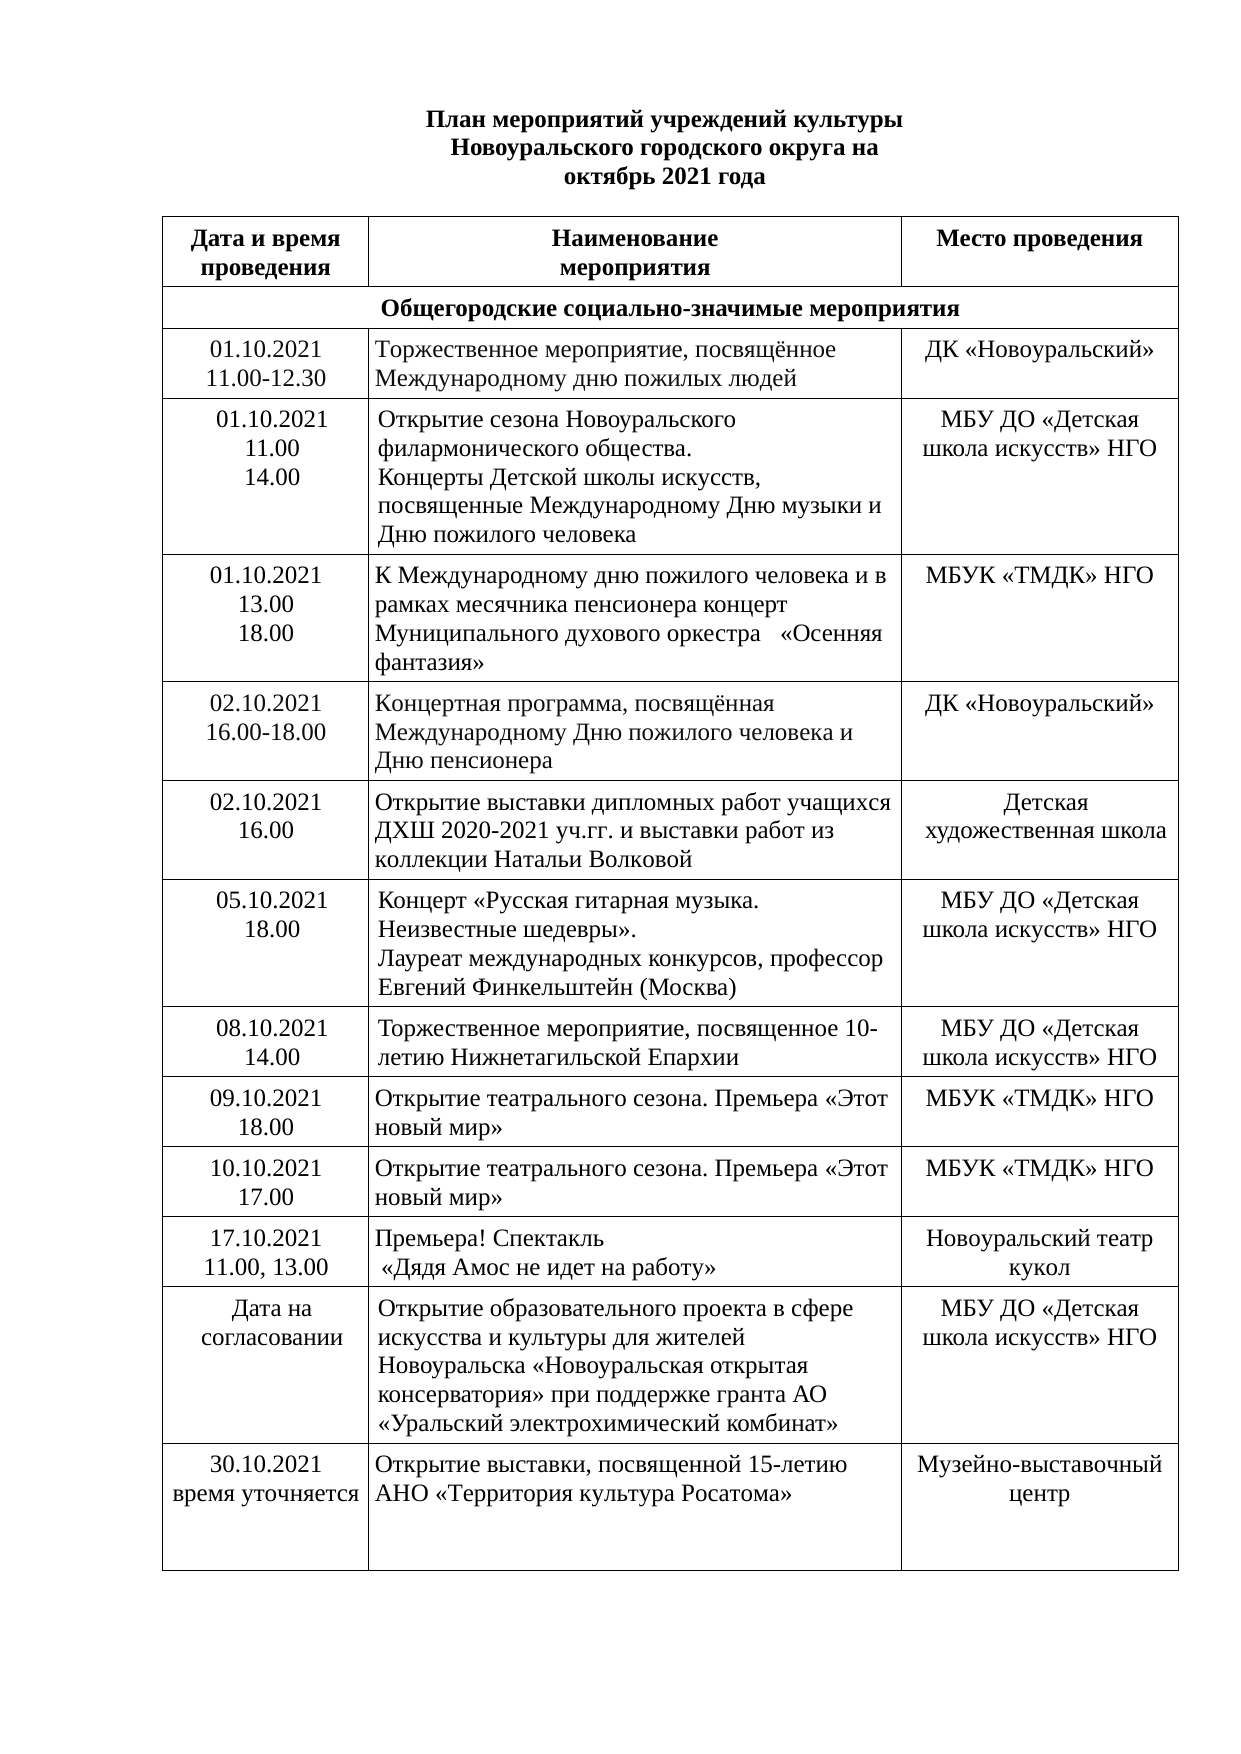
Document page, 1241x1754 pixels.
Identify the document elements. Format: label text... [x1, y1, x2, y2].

table_cell 05.10.2021 18.00 [163, 880, 368, 1006]
table_cell Общегородские социально-значимые мероприятия [163, 287, 1178, 327]
table_cell Концертная программа, посвящённая Международному Дню пожилого человека и Дню пенсионера [369, 682, 901, 780]
table_cell Премьера! Спектакль «Дядя Амос не идет на работу» [369, 1217, 901, 1286]
table_cell МБУ ДО «Детская школа искусств» НГО [902, 880, 1178, 1006]
table_header Дата и время проведения [163, 217, 368, 286]
table_cell 17.10.2021 11.00, 13.00 [163, 1217, 368, 1286]
table_cell 08.10.2021 14.00 [163, 1007, 368, 1076]
table_cell 01.10.2021 11.00 14.00 [163, 399, 368, 554]
text октябрь 2021 года [162, 161, 1167, 190]
table_cell 02.10.2021 16.00 [163, 781, 368, 879]
table_cell МБУК «ТМДК» НГО [902, 1077, 1178, 1146]
table_cell Торжественное мероприятие, посвящённое Международному дню пожилых людей [369, 329, 901, 397]
table_cell МБУ ДО «Детская школа искусств» НГО [902, 1287, 1178, 1442]
table_cell МБУ ДО «Детская школа искусств» НГО [902, 1007, 1178, 1076]
table_cell Детская художественная школа [902, 781, 1178, 879]
table_cell ДК «Новоуральский» [902, 329, 1178, 397]
table_cell 30.10.2021 время уточняется [163, 1444, 368, 1570]
table_cell Открытие выставки, посвященной 15-летию АНО «Территория культура Росатома» [369, 1444, 901, 1570]
table_cell МБУ ДО «Детская школа искусств» НГО [902, 399, 1178, 554]
table_cell 01.10.2021 13.00 18.00 [163, 555, 368, 681]
table_header Наименование мероприятия [369, 217, 901, 286]
table_cell МБУК «ТМДК» НГО [902, 555, 1178, 681]
table_cell К Международному дню пожилого человека и в рамках месячника пенсионера концерт Муниципального духового оркестра «Осенняя фантазия» [369, 555, 901, 681]
table_header Место проведения [902, 217, 1178, 286]
table_cell 01.10.2021 11.00-12.30 [163, 329, 368, 397]
table_cell Открытие сезона Новоуральского филармонического общества. Концерты Детской школы искусств, посвященные Международному Дню музыки и Дню пожилого человека [369, 399, 901, 554]
table_cell Концерт «Русская гитарная музыка. Неизвестные шедевры». Лауреат международных конкурсов, профессор Евгений Финкельштейн (Москва) [369, 880, 901, 1006]
table_cell Торжественное мероприятие, посвященное 10-летию Нижнетагильской Епархии [369, 1007, 901, 1076]
table_cell Дата на согласовании [163, 1287, 368, 1442]
table_cell 09.10.2021 18.00 [163, 1077, 368, 1146]
table_cell Музейно-выставочный центр [902, 1444, 1178, 1570]
table_cell Открытие образовательного проекта в сфере искусства и культуры для жителей Новоуральска «Новоуральская открытая консерватория» при поддержке гранта АО «Уральский электрохимический комбинат» [369, 1287, 901, 1442]
text Новоуральского городского округа на [162, 132, 1167, 161]
table_cell 10.10.2021 17.00 [163, 1147, 368, 1216]
text План мероприятий учреждений культуры [162, 104, 1167, 132]
table_cell МБУК «ТМДК» НГО [902, 1147, 1178, 1216]
table_cell ДК «Новоуральский» [902, 682, 1178, 780]
table_cell Новоуральский театр кукол [902, 1217, 1178, 1286]
table_cell Открытие театрального сезона. Премьера «Этот новый мир» [369, 1077, 901, 1146]
table_cell 02.10.2021 16.00-18.00 [163, 682, 368, 780]
table_cell Открытие театрального сезона. Премьера «Этот новый мир» [369, 1147, 901, 1216]
table_cell Открытие выставки дипломных работ учащихся ДХШ 2020-2021 уч.гг. и выставки работ из коллекции Натальи Волковой [369, 781, 901, 879]
